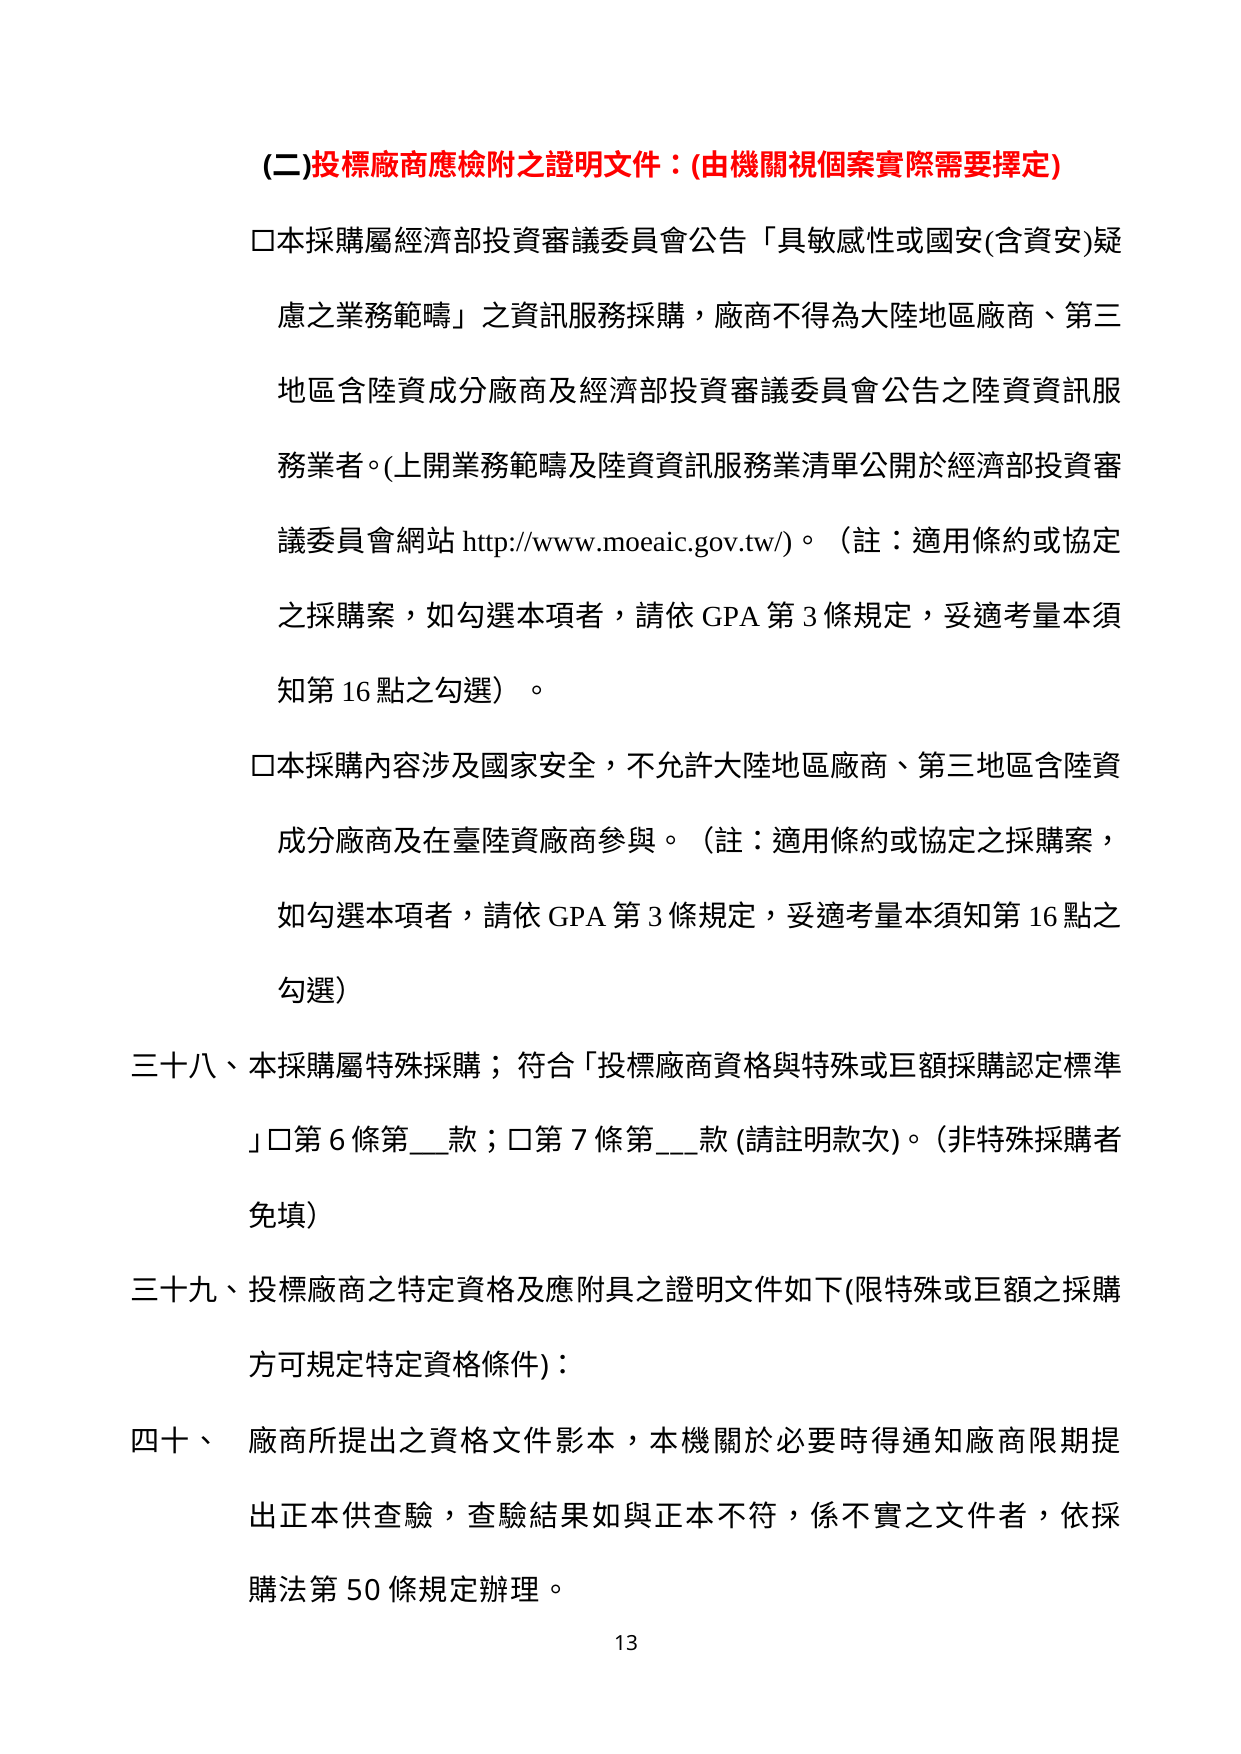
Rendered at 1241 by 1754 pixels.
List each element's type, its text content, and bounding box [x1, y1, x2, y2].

list 本採購屬特殊採購； 符合「投標廠商資格與特殊或巨額採購認定標準」第6條第___款；第7條第___款 (請註明款次)。（非特殊採購者免填） [130, 1026, 1122, 1251]
list 投標廠商之特定資格及應附具之證明文件如下(限特殊或巨額之採購方可規定特定資格條件)： [130, 1251, 1122, 1401]
text (二)投標廠商應檢附之證明文件：(由機關視個案實際需要擇定) [263, 126, 1122, 201]
list 廠商所提出之資格文件影本，本機關於必要時得通知廠商限期提出正本供查驗，查驗結果如與正本不符，係不實之文件者，依採購法第50條規定辦理。 [130, 1401, 1122, 1626]
text 本採購內容涉及國家安全，不允許大陸地區廠商、第三地區含陸資成分廠商及在臺陸資廠商參與。（註：適用條約或協定之採購案，如勾選本項者，請依GPA第3條規定，妥適考量本須知第16點之勾選） [250, 726, 1122, 1026]
text 本採購屬經濟部投資審議委員會公告「具敏感性或國安(含資安)疑慮之業務範疇」之資訊服務採購，廠商不得為大陸地區廠商、第三地區含陸資成分廠商及經濟部投資審議委員會公告之陸資資訊服務業者。(上開業務範疇及陸資資訊服務業清單公開於經濟部投資審議委員會網站http://www.moeaic.gov.tw/)。（註：適用條約或協定之採購案，如勾選本項者，請依GPA第3條規定，妥適考量本須知第16點之勾選）。 [250, 201, 1122, 726]
